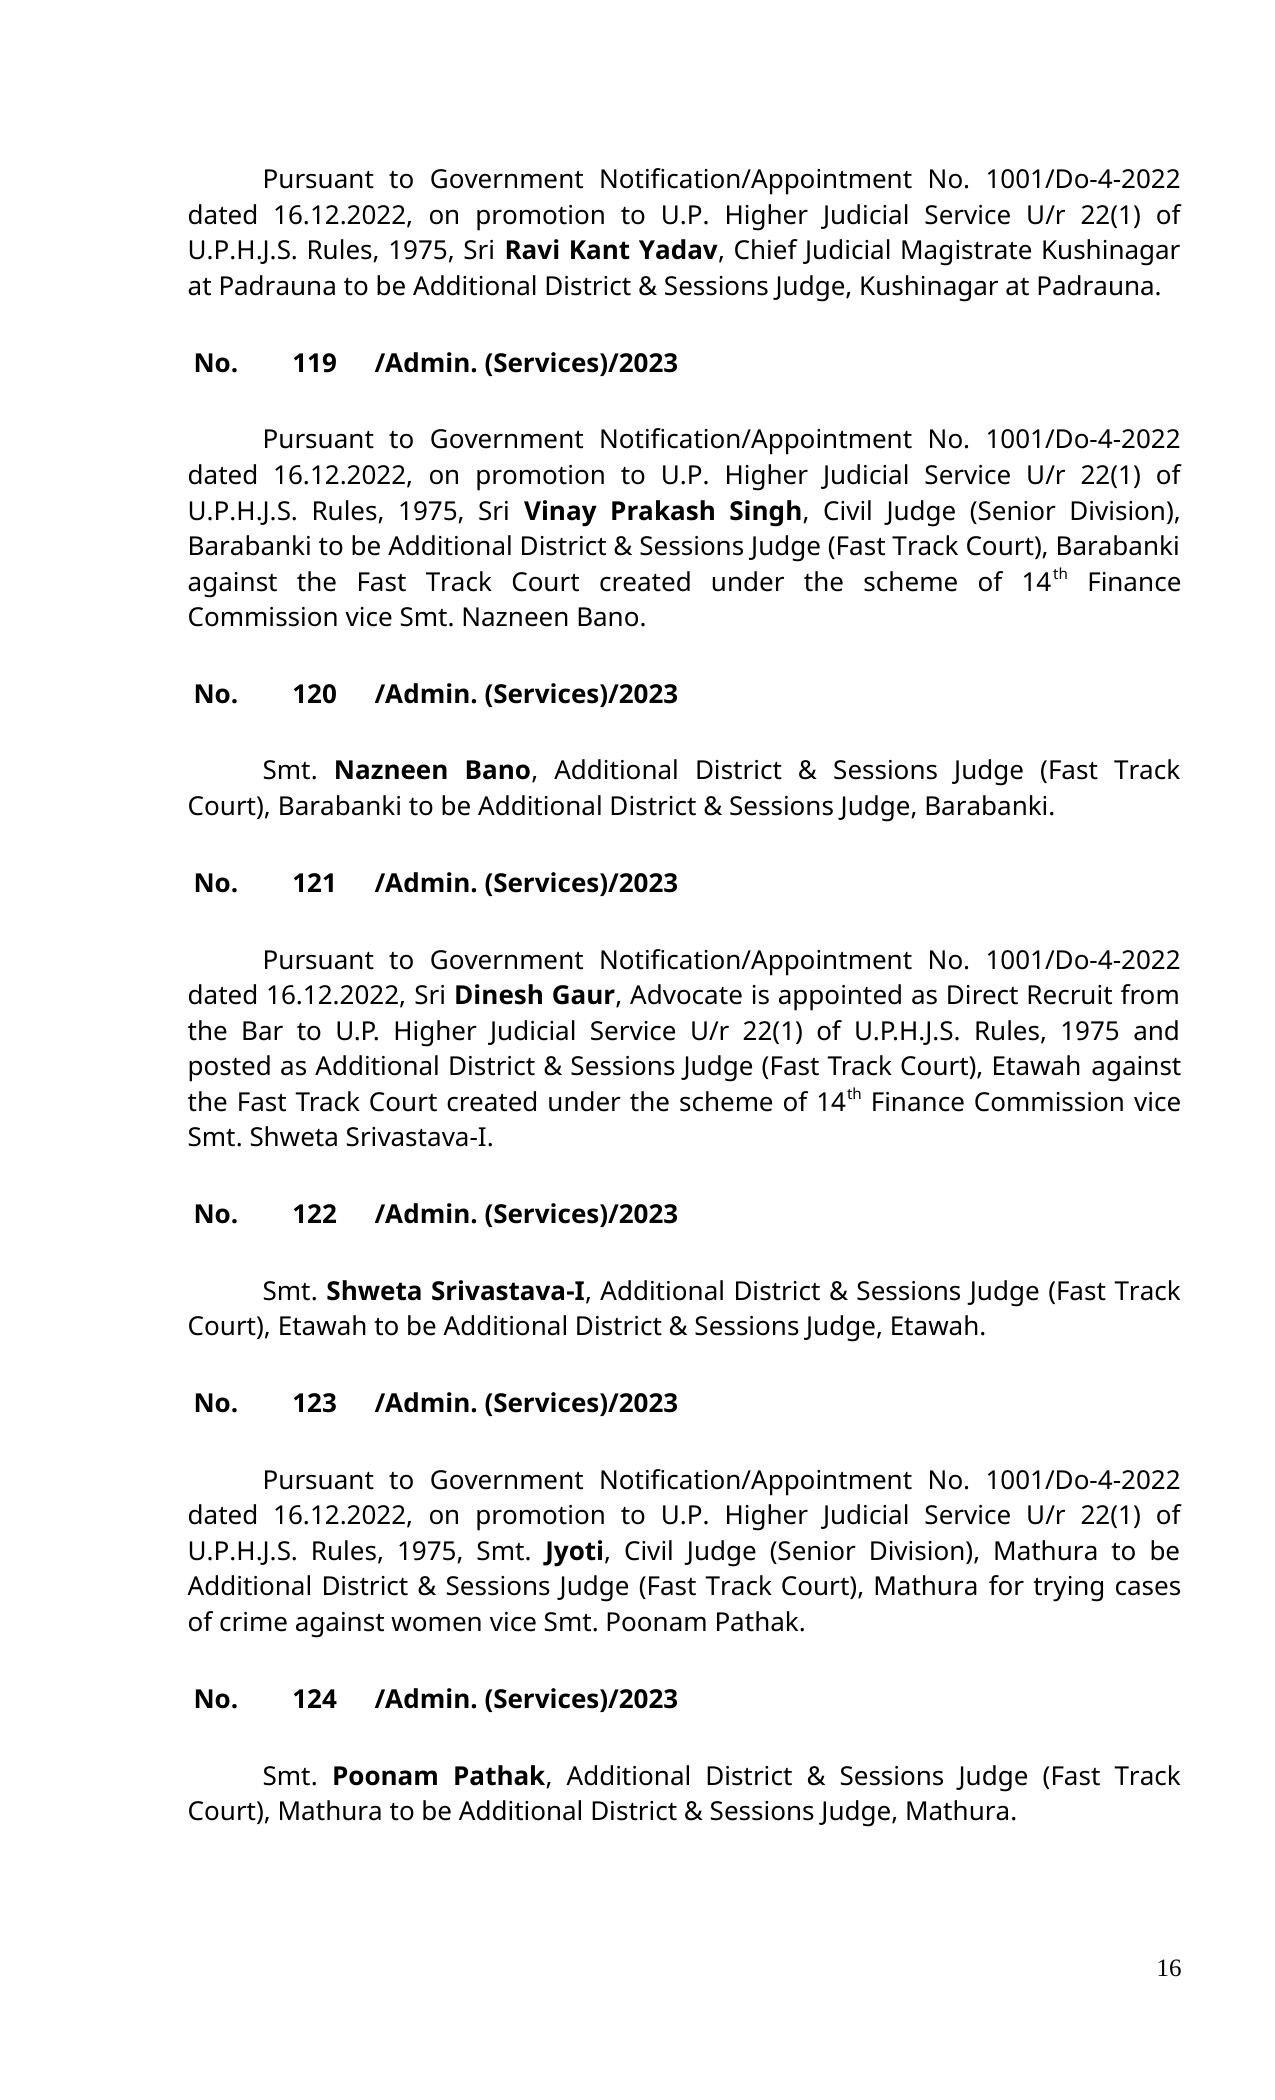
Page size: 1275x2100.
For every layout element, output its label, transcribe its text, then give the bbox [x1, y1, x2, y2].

text Pursuant to Government Notification/Appointment No. 1001/Do-4-2022 dated 16.12.2022, Sri Dinesh Gaur, Advocate is appointed as Direct Recruit from the Bar to U.P. Higher Judicial Service U/r 22(1) of U.P.H.J.S. Rules, 1975 and posted as Additional District & Sessions Judge (Fast Track Court), Etawah against the Fast Track Court created under the scheme of 14th Finance Commission vice Smt. Shweta Srivastava-I. [187, 941, 1181, 1154]
table_header /Admin. (Services)/2023 [369, 339, 762, 386]
text Smt. Poonam Pathak, Additional District & Sessions Judge (Fast Track Court), Mathura to be Additional District & Sessions Judge, Mathura. [187, 1757, 1181, 1828]
text Pursuant to Government Notification/Appointment No. 1001/Do-4-2022 dated 16.12.2022, on promotion to U.P. Higher Judicial Service U/r 22(1) of U.P.H.J.S. Rules, 1975, Sri Vinay Prakash Singh, Civil Judge (Senior Division), Barabanki to be Additional District & Sessions Judge (Fast Track Court), Barabanki against the Fast Track Court created under the scheme of 14th Finance Commission vice Smt. Nazneen Bano. [187, 421, 1181, 634]
text Smt. Nazneen Bano, Additional District & Sessions Judge (Fast Track Court), Barabanki to be Additional District & Sessions Judge, Barabanki. [187, 752, 1181, 823]
table_header No. [188, 339, 249, 386]
table_header /Admin. (Services)/2023 [369, 670, 762, 717]
table_header /Admin. (Services)/2023 [369, 1379, 762, 1426]
table_header No. [188, 1190, 249, 1237]
table_header [249, 859, 368, 906]
text Pursuant to Government Notification/Appointment No. 1001/Do-4-2022 dated 16.12.2022, on promotion to U.P. Higher Judicial Service U/r 22(1) of U.P.H.J.S. Rules, 1975, Sri Ravi Kant Yadav, Chief Judicial Magistrate Kushinagar at Padrauna to be Additional District & Sessions Judge, Kushinagar at Padrauna. [187, 161, 1181, 303]
text Smt. Shweta Srivastava-I, Additional District & Sessions Judge (Fast Track Court), Etawah to be Additional District & Sessions Judge, Etawah. [187, 1272, 1181, 1343]
table_header /Admin. (Services)/2023 [369, 1190, 762, 1237]
table_header No. [188, 1675, 249, 1722]
table_header /Admin. (Services)/2023 [369, 1675, 762, 1722]
table_header [249, 339, 368, 386]
text Pursuant to Government Notification/Appointment No. 1001/Do-4-2022 dated 16.12.2022, on promotion to U.P. Higher Judicial Service U/r 22(1) of U.P.H.J.S. Rules, 1975, Smt. Jyoti, Civil Judge (Senior Division), Mathura to be Additional District & Sessions Judge (Fast Track Court), Mathura for trying cases of crime against women vice Smt. Poonam Pathak. [187, 1461, 1181, 1639]
table_header No. [188, 670, 249, 717]
table_header [249, 1190, 368, 1237]
table_header No. [188, 859, 249, 906]
table_header [249, 1379, 368, 1426]
table_header /Admin. (Services)/2023 [369, 859, 762, 906]
table_header No. [188, 1379, 249, 1426]
table_header [249, 1675, 368, 1722]
table_header [249, 670, 368, 717]
